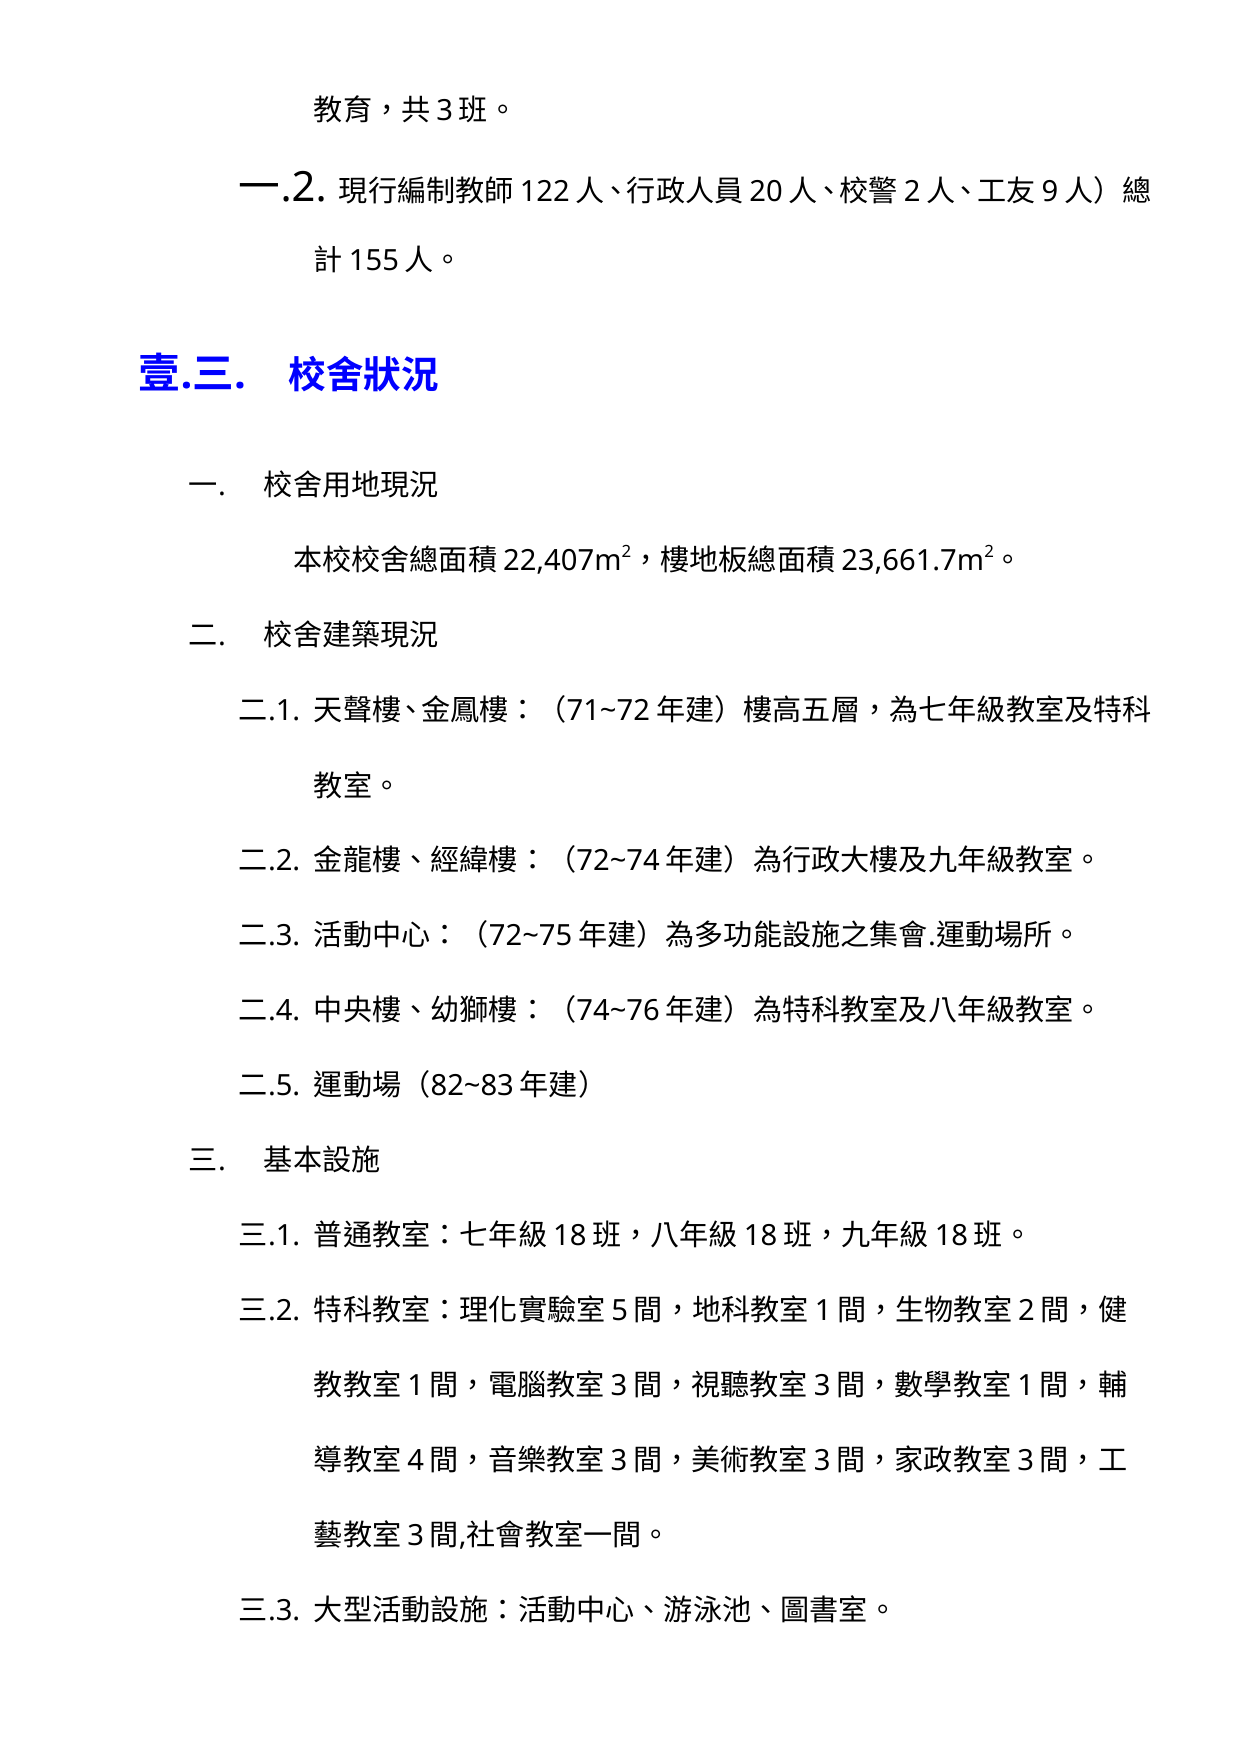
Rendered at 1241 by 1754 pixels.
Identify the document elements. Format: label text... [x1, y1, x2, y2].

subtitle 校舍狀況 [139, 333, 1152, 408]
list 金龍樓、經緯樓：（72~74年建）為行政大樓及九年級教室。 [239, 821, 1152, 896]
list 校舍建築現況 [189, 596, 1152, 671]
list 天聲樓、金鳳樓：（71~72年建）樓高五層，為七年級教室及特科教室。 [239, 671, 1152, 821]
list 教育，共3班。 [239, 71, 1152, 146]
list 運動場（82~83年建） [239, 1046, 1152, 1121]
list 大型活動設施：活動中心、游泳池、圖書室。 [239, 1571, 1152, 1646]
list 基本設施 [189, 1121, 1152, 1196]
list 活動中心：（72~75年建）為多功能設施之集會.運動場所。 [239, 896, 1152, 971]
list 特科教室：理化實驗室5間，地科教室1間，生物教室2間，健教教室1間，電腦教室3間，視聽教室3間，數學教室1間，輔導教室4間，音樂教室3間，美術教室3間，家政教室3間，工藝教室3間,社會教室一間。 [239, 1271, 1152, 1571]
list 現行編制教師122人、行政人員20人、校警2人、工友9人）總計155人。 [239, 146, 1152, 296]
text 本校校舍總面積22,407m2，樓地板總面積23,661.7m2。 [89, 521, 1152, 596]
list 中央樓、幼獅樓：（74~76年建）為特科教室及八年級教室。 [239, 971, 1152, 1046]
list 普通教室：七年級18班，八年級18班，九年級18班。 [239, 1196, 1152, 1271]
list 校舍用地現況 [189, 446, 1152, 521]
